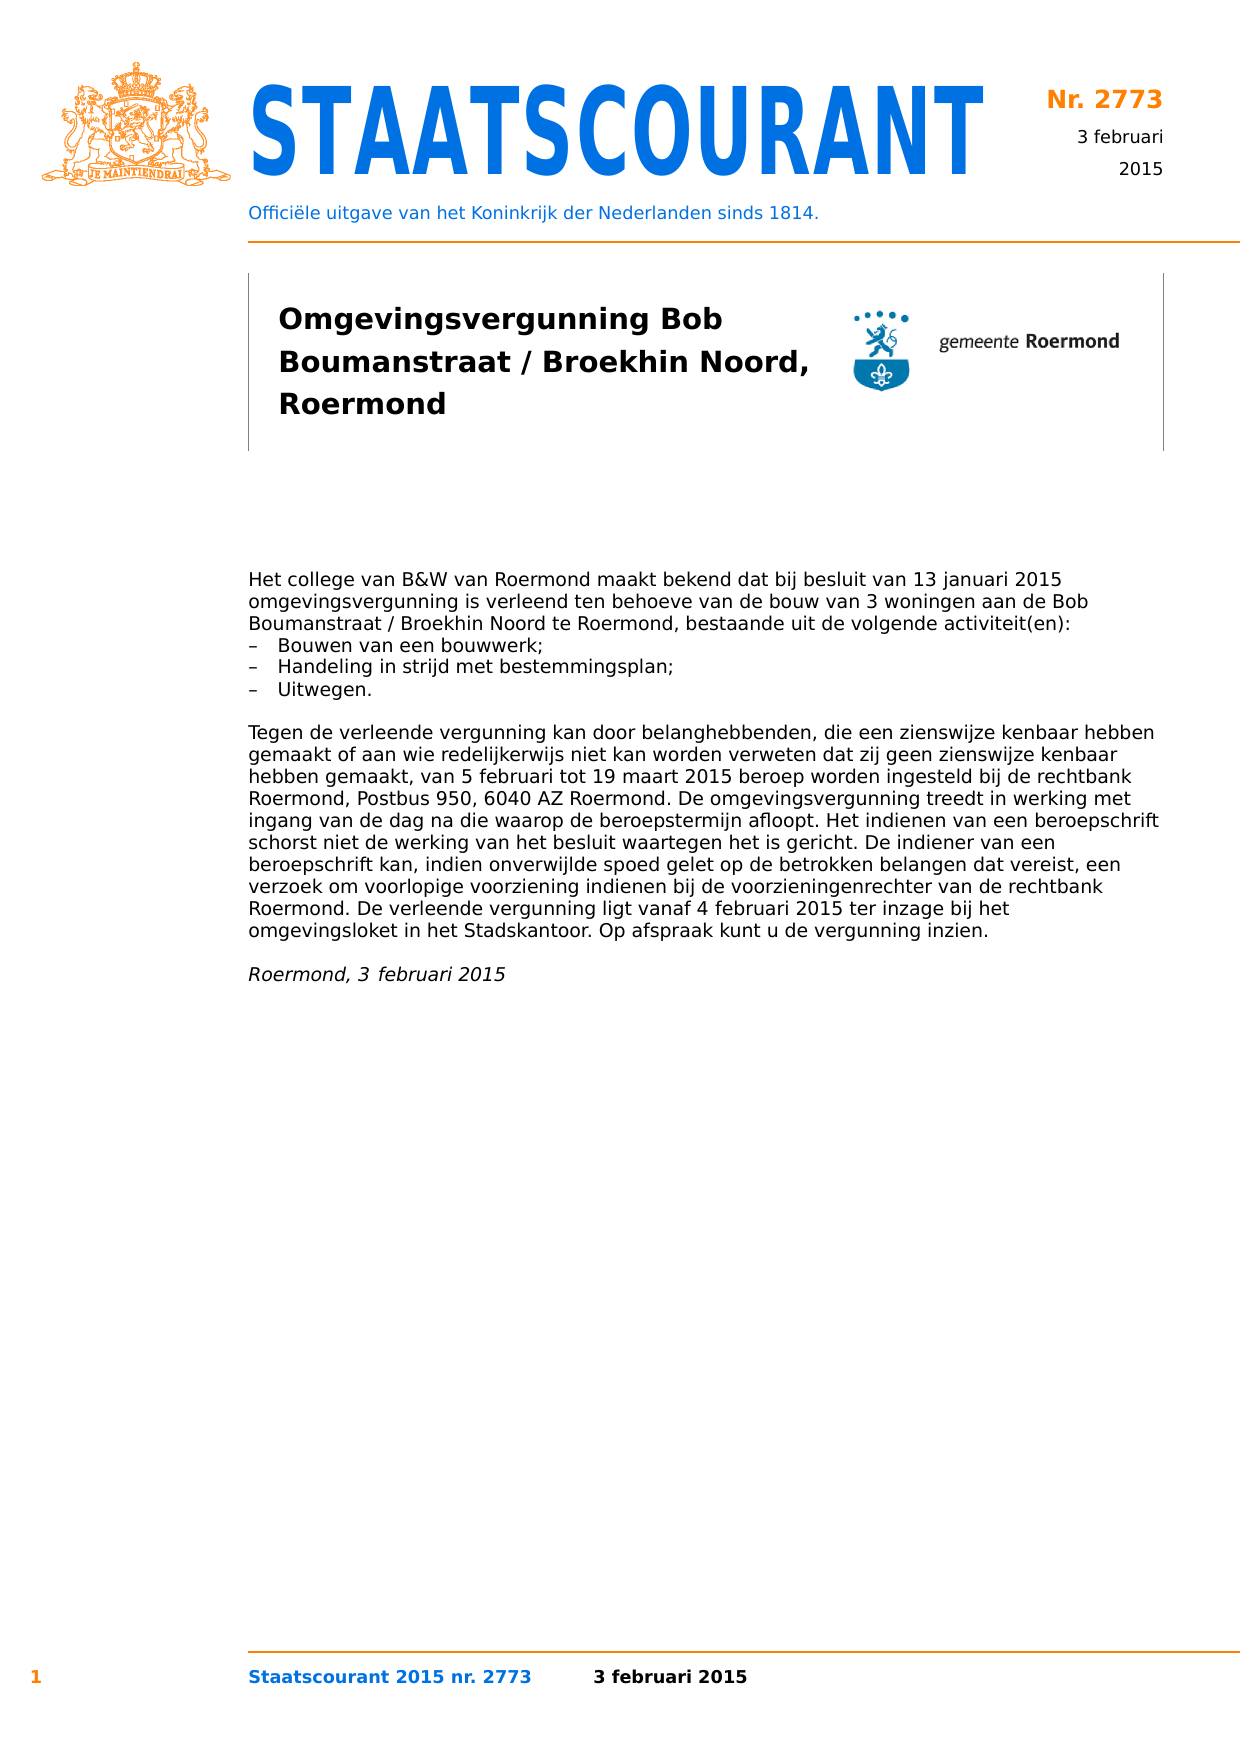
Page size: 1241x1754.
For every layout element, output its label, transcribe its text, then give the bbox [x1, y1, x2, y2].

table_header STAATSCOURANT [248, 62, 998, 203]
table_cell Officiële uitgave van het Koninkrijk der Nederlanden sinds 1814. [248, 203, 1240, 241]
text Het college van B&W van Roermond maakt bekend dat bij besluit van 13 januari 2015 omgevingsvergunning is verleend ten behoeve van de bouw van 3 woningen aan de Bob Boumanstraat / Broekhin Noord te Roermond, bestaande uit de volgende activiteit(en): [248, 568, 1163, 634]
picture [41, 62, 231, 186]
picture [838, 302, 1134, 397]
table_cell 3 februari [998, 121, 1240, 153]
text – Handeling in strijd met bestemmingsplan; [248, 656, 1163, 678]
table_cell 2015 [998, 153, 1240, 203]
table_header Nr. 2773 [998, 62, 1240, 121]
text – Bouwen van een bouwwerk; [248, 634, 1163, 656]
subtitle Omgevingsvergunning Bob Boumanstraat / Broekhin Noord, Roermond [249, 273, 1163, 451]
text – Uitwegen. [248, 678, 1163, 700]
text Roermond, 3 februari 2015 [248, 964, 1163, 986]
table_header [25, 62, 248, 241]
text Tegen de verleende vergunning kan door belanghebbenden, die een zienswijze kenbaar hebben gemaakt of aan wie redelijkerwijs niet kan worden verweten dat zij geen zienswijze kenbaar hebben gemaakt, van 5 februari tot 19 maart 2015 beroep worden ingesteld bij de rechtbank Roermond, Postbus 950, 6040 AZ Roermond. De omgevingsvergunning treedt in werking met ingang van de dag na die waarop de beroepstermijn afloopt. Het indienen van een beroepschrift schorst niet de werking van het besluit waartegen het is gericht. De indiener van een beroepschrift kan, indien onverwijlde spoed gelet op de betrokken belangen dat vereist, een verzoek om voorlopige voorziening indienen bij de voorzieningenrechter van de rechtbank Roermond. De verleende vergunning ligt vanaf 4 februari 2015 ter inzage bij het omgevingsloket in het Stadskantoor. Op afspraak kunt u de vergunning inzien. [248, 722, 1163, 942]
